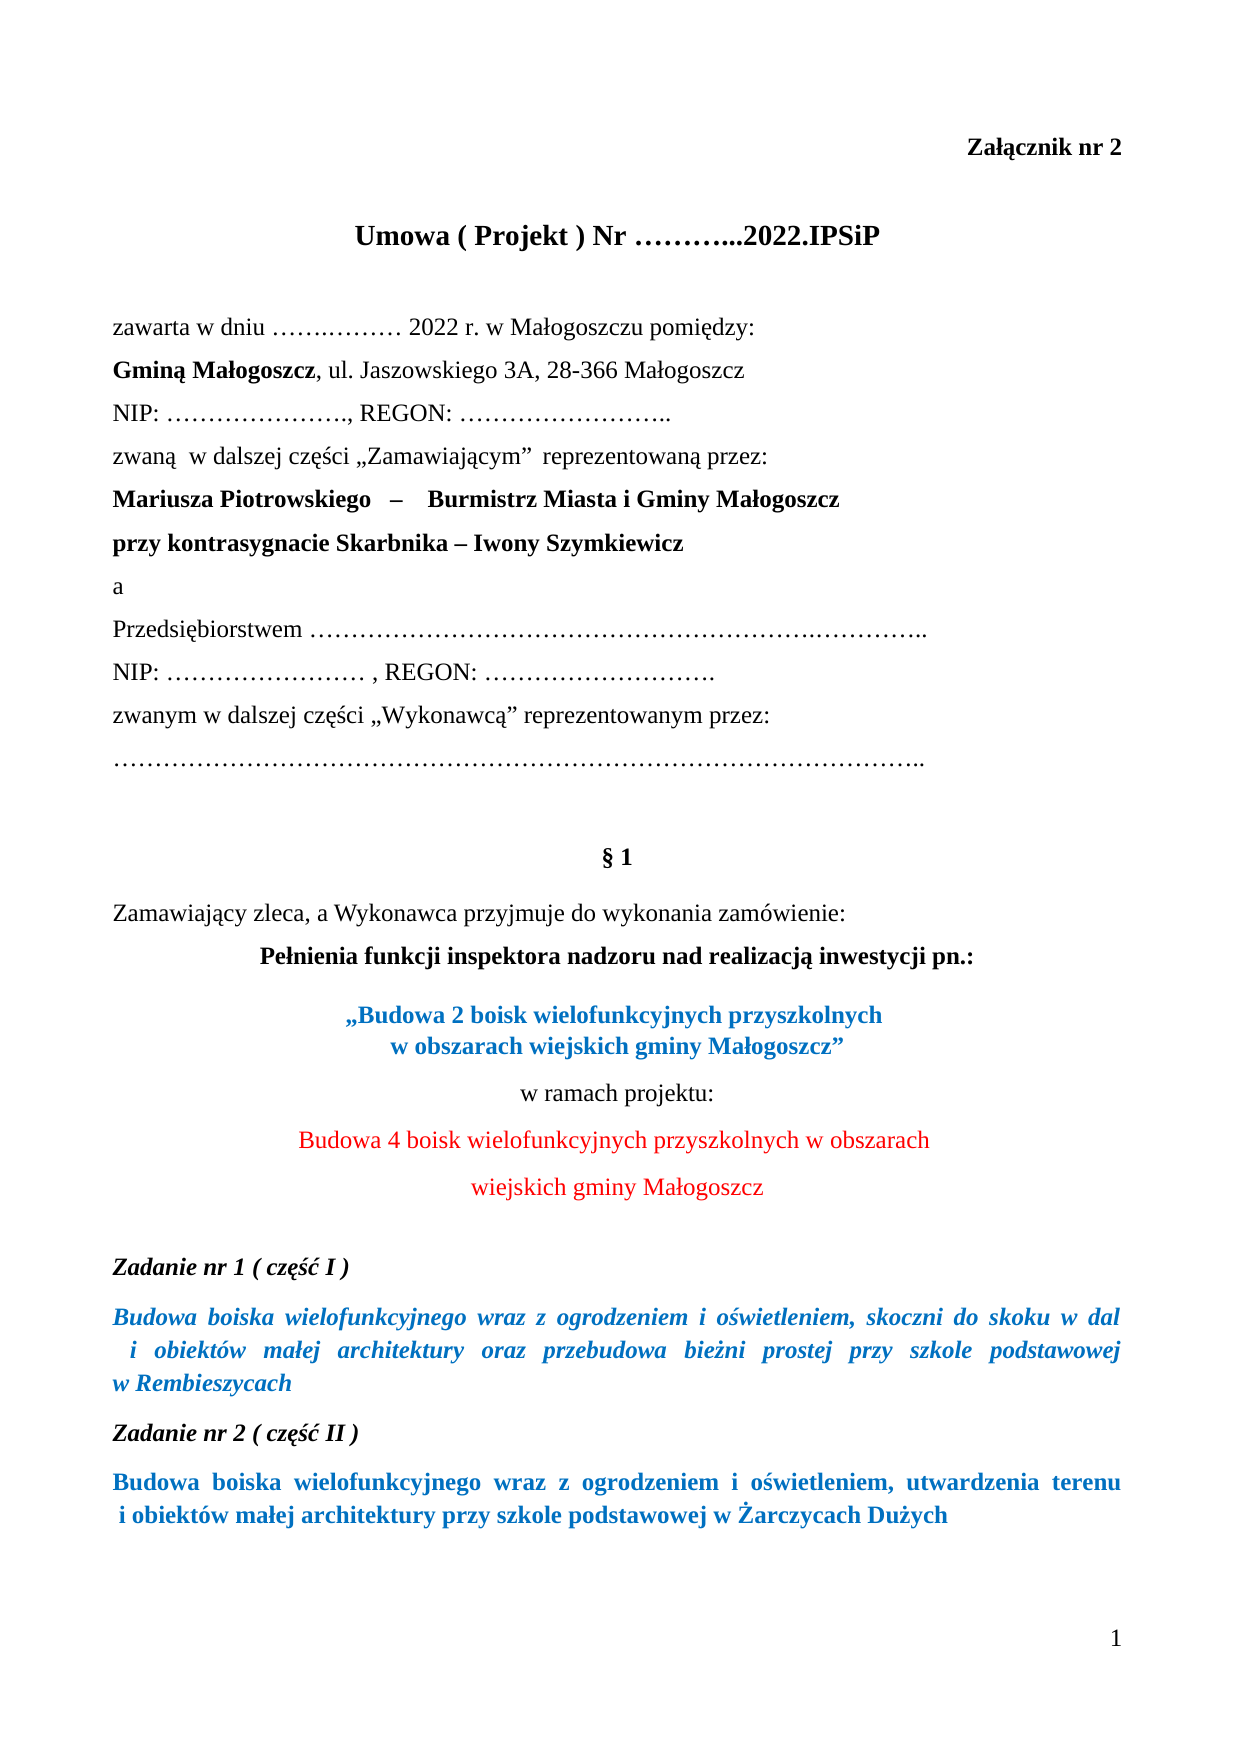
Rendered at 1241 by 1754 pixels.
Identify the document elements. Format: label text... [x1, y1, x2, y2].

text Budowa 4 boisk wielofunkcyjnych przyszkolnych w obszarach [112, 1125, 1122, 1154]
text …………………………………………………………………………………….. [112, 743, 1122, 772]
text zawarta w dniu …….……… 2022 r. w Małogoszczu pomiędzy: [112, 312, 1122, 341]
text przy kontrasygnacie Skarbnika – Iwony Szymkiewicz [112, 528, 1122, 556]
text a [112, 571, 1122, 599]
text Budowa boiska wielofunkcyjnego wraz z ogrodzeniem i oświetleniem, skoczni do skoku w dal i obiektów małej architektury oraz przebudowa bieżni prostej przy szkole podstawowej w Rembieszycach [112, 1302, 1122, 1397]
text Zadanie nr 2 ( część II ) [112, 1418, 1122, 1446]
subtitle Załącznik nr 2 [112, 132, 1122, 161]
text wiejskich gminy Małogoszcz [112, 1172, 1122, 1201]
text „Budowa 2 boisk wielofunkcyjnych przyszkolnych w obszarach wiejskich gminy Małogoszcz” [112, 1001, 1122, 1060]
text Przedsiębiorstwem …………………………………………………….………….. NIP: …………………… , REGON: ………………………. [112, 614, 1122, 686]
text w ramach projektu: [112, 1078, 1122, 1107]
text Zadanie nr 1 ( część I ) [112, 1252, 1122, 1281]
text Mariusza Piotrowskiego – Burmistrz Miasta i Gminy Małogoszcz [112, 484, 1122, 513]
text zwaną w dalszej części „Zamawiającym” reprezentowaną przez: [112, 441, 1122, 470]
text Pełnienia funkcji inspektora nadzoru nad realizacją inwestycji pn.: [112, 941, 1122, 969]
text Budowa boiska wielofunkcyjnego wraz z ogrodzeniem i oświetleniem, utwardzenia terenu i obiektów małej architektury przy szkole podstawowej w Żarczycach Dużych [112, 1467, 1122, 1529]
text Gminą Małogoszcz, ul. Jaszowskiego 3A, 28-366 Małogoszcz NIP: …………………., REGON: …………………….. [112, 355, 1122, 427]
text § 1 [112, 842, 1122, 871]
text Zamawiający zleca, a Wykonawca przyjmuje do wykonania zamówienie: [112, 898, 1122, 926]
text zwanym w dalszej części „Wykonawcą” reprezentowanym przez: [112, 700, 1122, 729]
subtitle Umowa ( Projekt ) Nr ………...2022.IPSiP [112, 218, 1122, 252]
